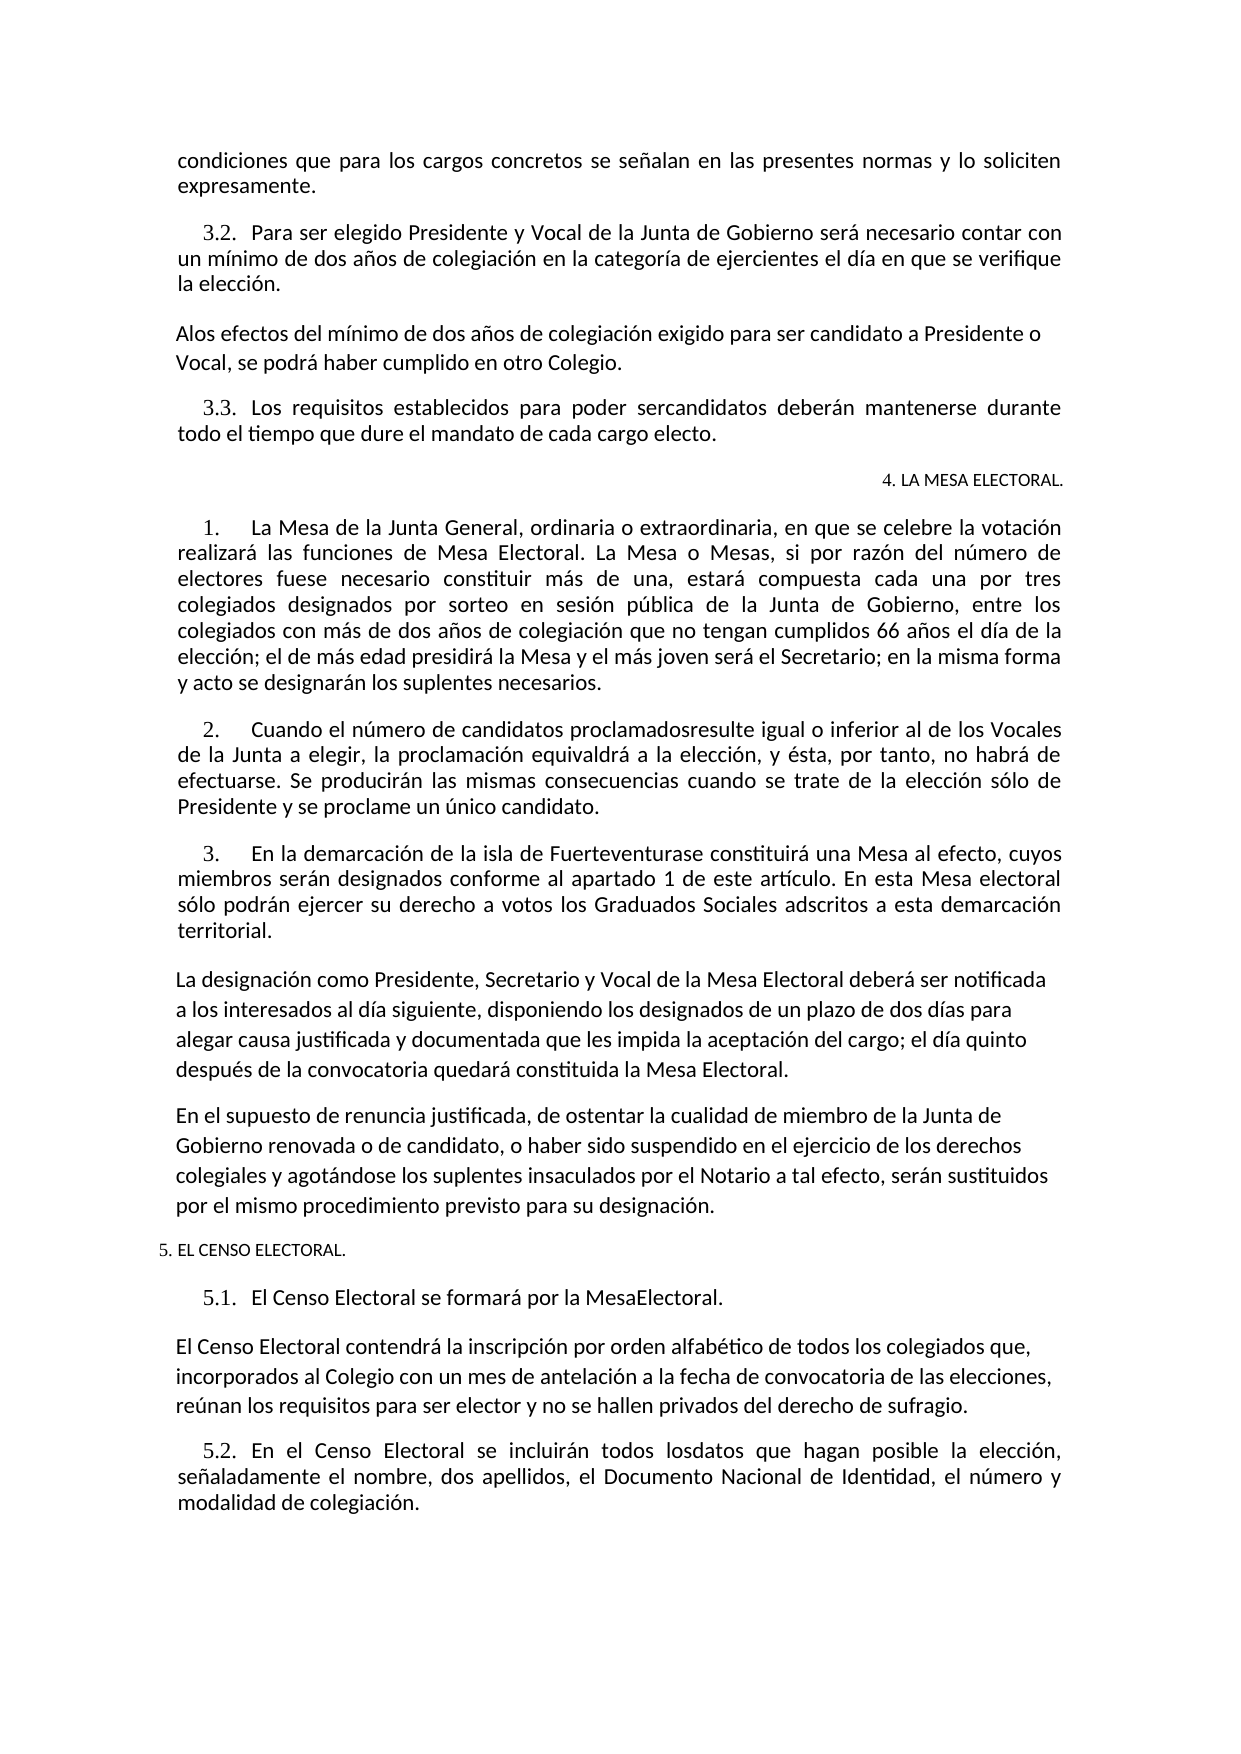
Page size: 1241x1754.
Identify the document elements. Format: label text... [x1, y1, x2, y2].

list condiciones que para los cargos concretos se señalan en las presentes normas y lo soliciten expresamente. [177, 148, 1063, 199]
list LA MESA ELECTORAL. [158, 468, 1064, 491]
list En el Censo Electoral se incluirán todos losdatos que hagan posible la elección, señaladamente el nombre, dos apellidos, el Documento Nacional de Identidad, el número y modalidad de colegiación. [177, 1438, 1063, 1516]
list Cuando el número de candidatos proclamadosresulte igual o inferior al de los Vocales de la Junta a elegir, la proclamación equivaldrá a la elección, y ésta, por tanto, no habrá de efectuarse. Se producirán las mismas consecuencias cuando se trate de la elección sólo de Presidente y se proclame un único candidato. [177, 717, 1063, 820]
list En la demarcación de la isla de Fuerteventurase constituirá una Mesa al efecto, cuyos miembros serán designados conforme al apartado 1 de este artículo. En esta Mesa electoral sólo podrán ejercer su derecho a votos los Graduados Sociales adscritos a esta demarcación territorial. [177, 841, 1063, 944]
list Para ser elegido Presidente y Vocal de la Junta de Gobierno será necesario contar con un mínimo de dos años de colegiación en la categoría de ejercientes el día en que se verifique la elección. [177, 220, 1063, 298]
text La designación como Presidente, Secretario y Vocal de la Mesa Electoral deberá ser notificada a los interesados al día siguiente, disponiendo los designados de un plazo de dos días para alegar causa justificada y documentada que les impida la aceptación del cargo; el día quinto después de la convocatoria quedará constituida la Mesa Electoral. [176, 965, 1063, 1083]
text En el supuesto de renuncia justificada, de ostentar la cualidad de miembro de la Junta de Gobierno renovada o de candidato, o haber sido suspendido en el ejercicio de los derechos colegiales y agotándose los suplentes insaculados por el Notario a tal efecto, serán sustituidos por el mismo procedimiento previsto para su designación. [176, 1102, 1063, 1219]
list La Mesa de la Junta General, ordinaria o extraordinaria, en que se celebre la votación realizará las funciones de Mesa Electoral. La Mesa o Mesas, si por razón del número de electores fuese necesario constituir más de una, estará compuesta cada una por tres colegiados designados por sorteo en sesión pública de la Junta de Gobierno, entre los colegiados con más de dos años de colegiación que no tengan cumplidos 66 años el día de la elección; el de más edad presidirá la Mesa y el más joven será el Secretario; en la misma forma y acto se designarán los suplentes necesarios. [177, 515, 1063, 696]
list El Censo Electoral se formará por la MesaElectoral. [177, 1285, 1063, 1311]
text Alos efectos del mínimo de dos años de colegiación exigido para ser candidato a Presidente o Vocal, se podrá haber cumplido en otro Colegio. [176, 319, 1063, 377]
list EL CENSO ELECTORAL. [158, 1238, 1063, 1261]
list Los requisitos establecidos para poder sercandidatos deberán mantenerse durante todo el tiempo que dure el mandato de cada cargo electo. [177, 395, 1063, 447]
text El Censo Electoral contendrá la inscripción por orden alfabético de todos los colegiados que, incorporados al Colegio con un mes de antelación a la fecha de convocatoria de las elecciones, reúnan los requisitos para ser elector y no se hallen privados del derecho de sufragio. [176, 1332, 1063, 1420]
